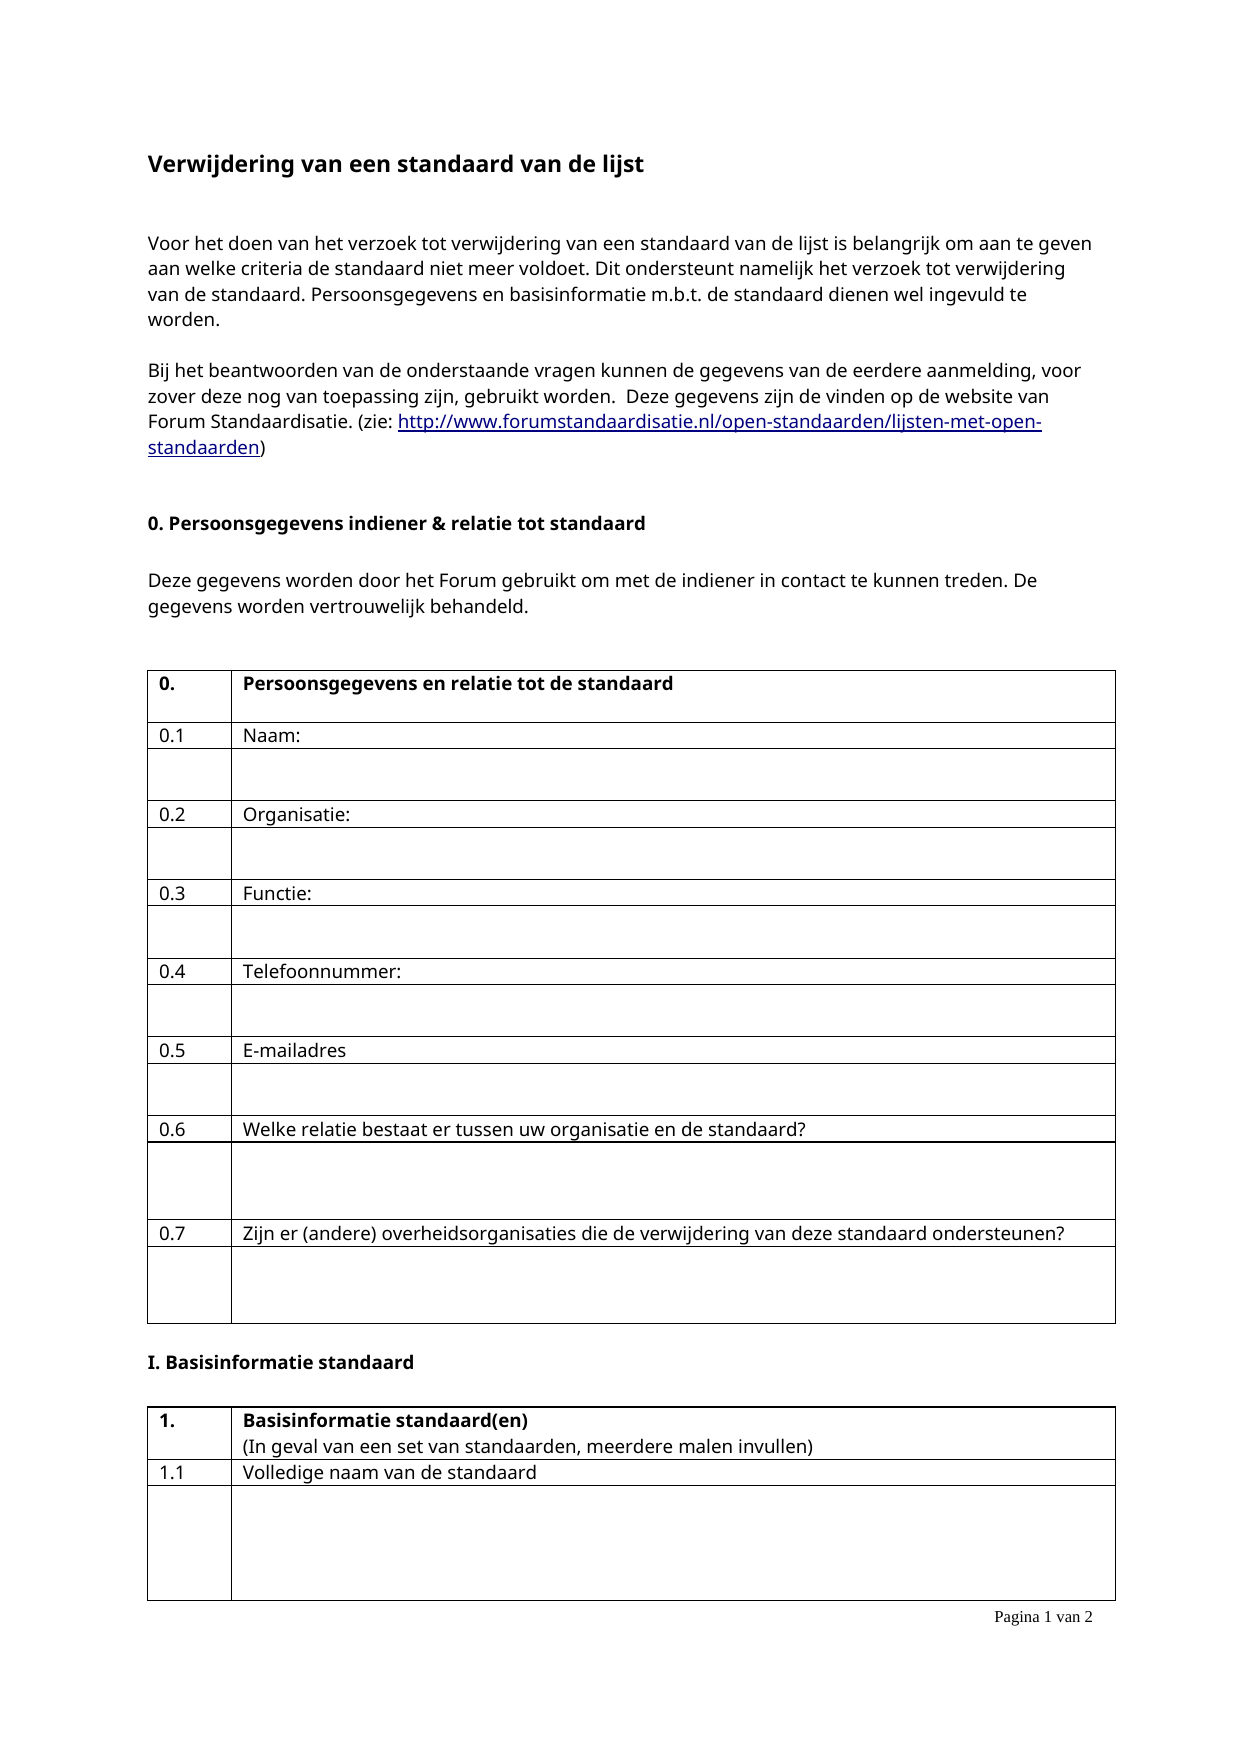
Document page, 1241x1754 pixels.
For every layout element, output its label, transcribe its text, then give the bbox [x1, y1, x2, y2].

table_cell [232, 749, 1115, 800]
table_cell [148, 1486, 231, 1600]
table_cell [232, 828, 1115, 879]
table_cell [232, 985, 1115, 1036]
table_header 0. [148, 671, 231, 722]
table_cell Welke relatie bestaat er tussen uw organisatie en de standaard? [232, 1116, 1115, 1141]
text Verwijdering van een standaard van de lijst [148, 148, 1093, 179]
table_cell 1.1 [148, 1460, 231, 1485]
table_header 1. [148, 1408, 231, 1458]
table_cell 0.6 [148, 1116, 231, 1141]
table_cell [148, 985, 231, 1036]
table_cell [232, 1486, 1115, 1600]
table_cell 0.2 [148, 801, 231, 827]
table_cell 0.4 [148, 959, 231, 984]
subtitle I. Basisinformatie standaard [148, 1349, 1093, 1375]
table_header Basisinformatie standaard(en) (In geval van een set van standaarden, meerdere malen invullen) [232, 1408, 1115, 1458]
table_cell 0.7 [148, 1220, 231, 1246]
table_cell Volledige naam van de standaard [232, 1460, 1115, 1485]
table_cell 0.1 [148, 723, 231, 748]
text Voor het doen van het verzoek tot verwijdering van een standaard van de lijst is belangrijk om aan te geven aan welke criteria de standaard niet meer voldoet. Dit ondersteunt namelijk het verzoek tot verwijdering van de standaard. Persoonsgegevens en basisinformatie m.b.t. de standaard dienen wel ingevuld te worden. [148, 230, 1093, 332]
table_cell 0.3 [148, 880, 231, 905]
table_cell 0.5 [148, 1037, 231, 1063]
table_cell [148, 749, 231, 800]
text Deze gegevens worden door het Forum gebruikt om met de indiener in contact te kunnen treden. De gegevens worden vertrouwelijk behandeld. [148, 567, 1093, 618]
table_cell [232, 906, 1115, 957]
table_cell E-mailadres [232, 1037, 1115, 1063]
table_cell [232, 1143, 1115, 1219]
subtitle 0. Persoonsgegevens indiener & relatie tot standaard [148, 510, 1093, 536]
table_cell [232, 1247, 1115, 1323]
table_cell [148, 1064, 231, 1115]
table_cell [148, 1247, 231, 1323]
table_cell Functie: [232, 880, 1115, 905]
table_cell [148, 1143, 231, 1219]
table_cell Organisatie: [232, 801, 1115, 827]
table_cell Naam: [232, 723, 1115, 748]
table_cell [232, 1064, 1115, 1115]
text Bij het beantwoorden van de onderstaande vragen kunnen de gegevens van de eerdere aanmelding, voor zover deze nog van toepassing zijn, gebruikt worden. Deze gegevens zijn de vinden op de website van Forum Standaardisatie. (zie: http://www.forumstandaardisatie.nl/open-standaarden/lijsten-met-open-standaarden) [148, 357, 1093, 459]
table_header Persoonsgegevens en relatie tot de standaard [232, 671, 1115, 722]
table_cell Telefoonnummer: [232, 959, 1115, 984]
table_cell Zijn er (andere) overheidsorganisaties die de verwijdering van deze standaard ondersteunen? [232, 1220, 1115, 1246]
table_cell [148, 906, 231, 957]
table_cell [148, 828, 231, 879]
